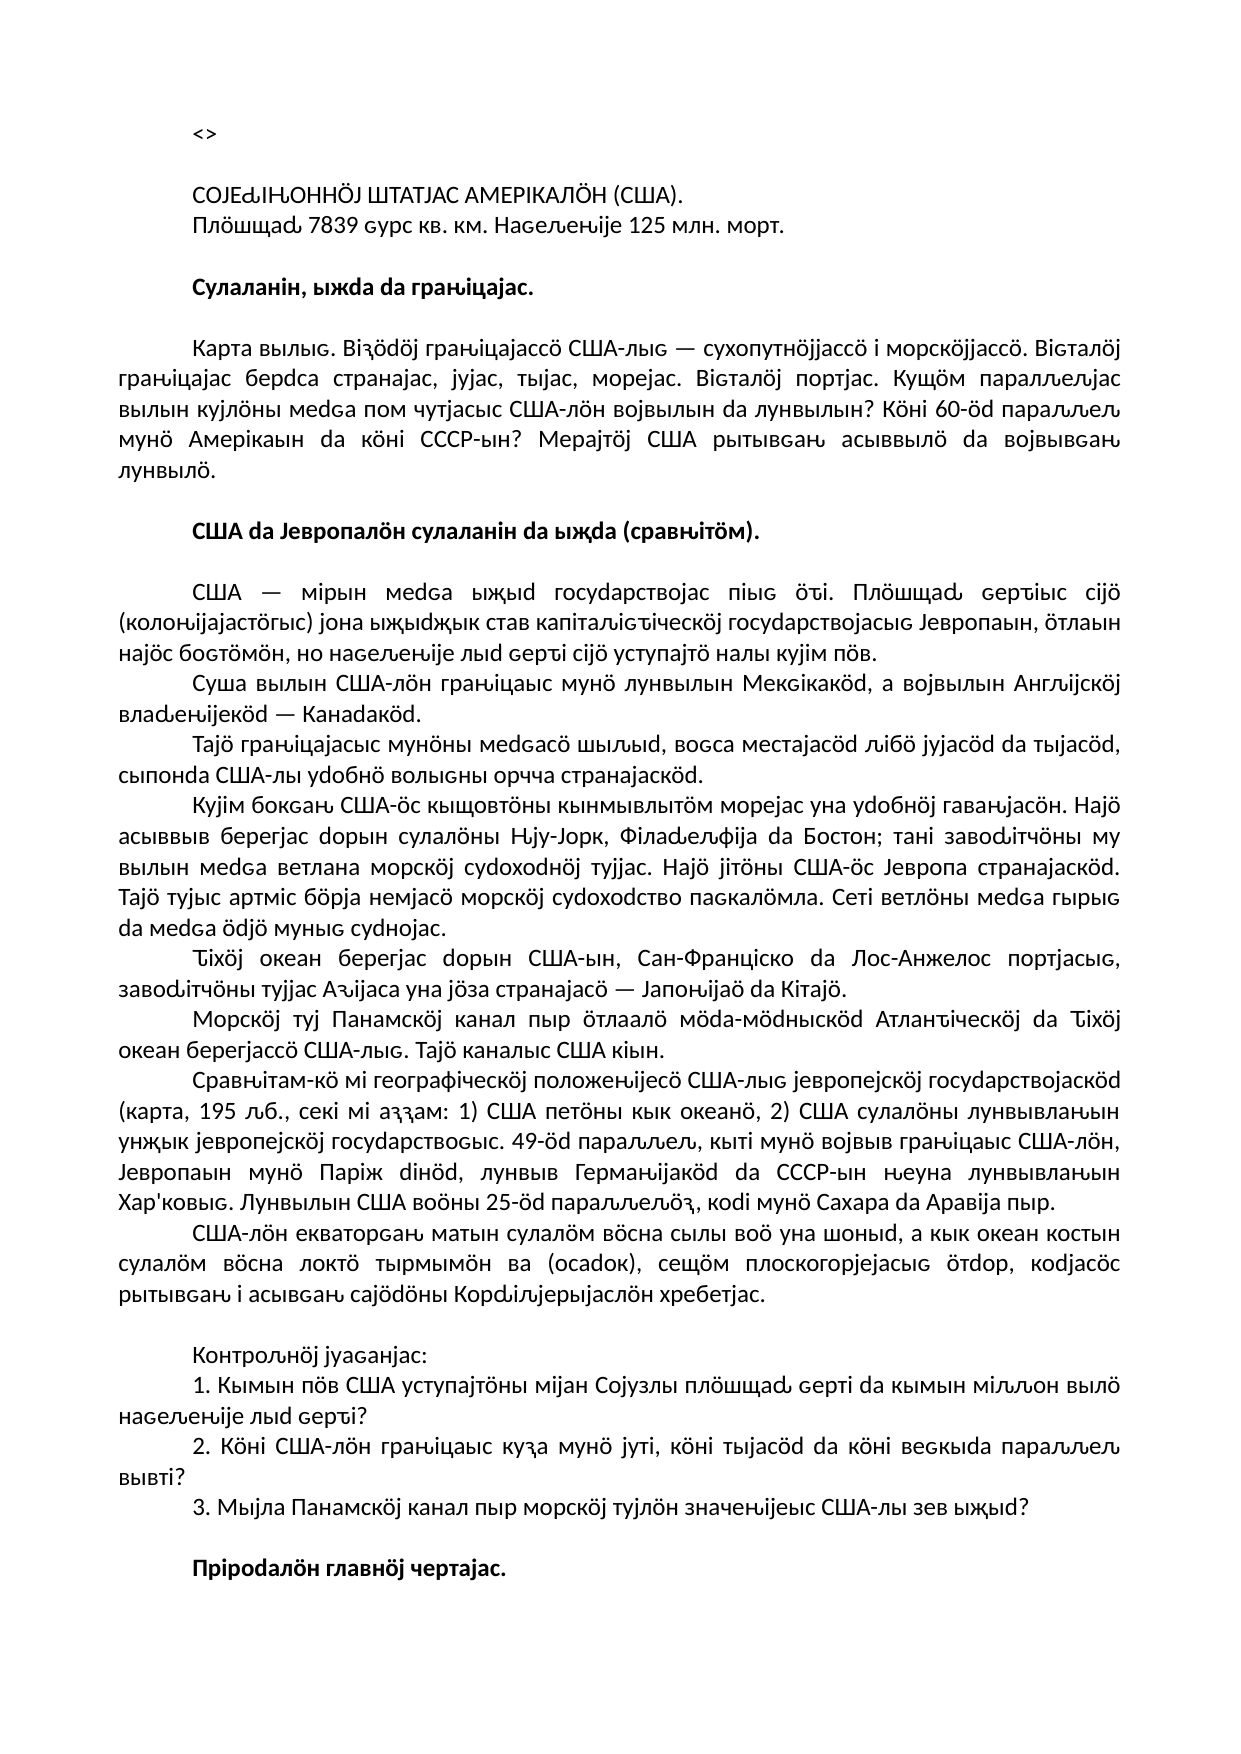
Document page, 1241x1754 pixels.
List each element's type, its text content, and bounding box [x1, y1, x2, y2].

text Суша вылын США-лӧн граԋіцаыс мунӧ лунвылын Мекԍікакӧԁ, а војвылын Ангԉіјскӧј влаԃеԋіјекӧԁ — Канаԁакӧԁ. [118, 667, 1122, 728]
text <> [118, 118, 1122, 149]
text Контроԉнӧј јуаԍанјас: [118, 1339, 1122, 1369]
text Пріроԁалӧн главнӧј чертајас. [118, 1553, 1122, 1583]
text СОЈЕԂІԊОННӦЈ ШТАТЈАС АМЕРІКАЛӦН (США). [118, 179, 1122, 210]
text Карта вылыԍ. Віԇӧԁӧј граԋіцајассӧ США-лыԍ — сухопутнӧјјассӧ і морскӧјјассӧ. Віԍталӧј граԋіцајас берԁса странајас, јујас, тыјас, морејас. Віԍталӧј портјас. Кущӧм паралԉеԉјас вылын кујлӧны меԁԍа пом чутјасыс США-лӧн војвылын ԁа лунвылын? Кӧні 60-ӧԁ параԉԉеԉ мунӧ Амерікаын ԁа кӧні СССР-ын? Мерајтӧј США рытывԍаԋ асыввылӧ ԁа војвывԍаԋ лунвылӧ. [118, 332, 1122, 484]
text Кујім бокԍаԋ США-ӧс кыщовтӧны кынмывлытӧм морејас уна уԁобнӧј гаваԋјасӧн. Најӧ асыввыв берегјас ԁорын сулалӧны Ԋју-Јорк, Філаԃеԉфіја ԁа Бостон; тані завоԃітчӧны му вылын меԁԍа ветлана морскӧј суԁохоԁнӧј тујјас. Најӧ јітӧны США-ӧс Јевропа странајаскӧԁ. Тајӧ тујыс артміс бӧрја немјасӧ морскӧј суԁохоԁство паԍкалӧмла. Сеті ветлӧны меԁԍа гырыԍ ԁа меԁԍа ӧԁјӧ муныԍ суԁнојас. [118, 789, 1122, 942]
text США — мірын меԁԍа ыҗыԁ госуԁарствојас піыԍ ӧԏі. Плӧшщаԃ ԍерԏіыс сіјӧ (колоԋіјајастӧгыс) јона ыҗыԁҗык став капітаԉіԍԏіческӧј госуԁарствојасыԍ Јевропаын, ӧтлаын најӧс боԍтӧмӧн, но наԍеԉеԋіје лыԁ ԍерԏі сіјӧ уступајтӧ налы кујім пӧв. [118, 576, 1122, 667]
text США-лӧн екваторԍаԋ матын сулалӧм вӧсна сылы воӧ уна шоныԁ, а кык океан костын сулалӧм вӧсна локтӧ тырмымӧн ва (осаԁок), сещӧм плоскогорјејасыԍ ӧтԁор, коԁјасӧс рытывԍаԋ і асывԍаԋ сајӧԁӧны Корԃіԉјерыјаслӧн хребетјас. [118, 1217, 1122, 1308]
text Тајӧ граԋіцајасыс мунӧны меԁԍасӧ шыԉыԁ, воԍса местајасӧԁ ԉібӧ јујасӧԁ ԁа тыјасӧԁ, сыпонԁа США-лы уԁобнӧ волыԍны орчча странајаскӧԁ. [118, 728, 1122, 789]
text 2. Кӧні США-лӧн граԋіцаыс куԇа мунӧ јуті, кӧні тыјасӧԁ ԁа кӧні веԍкыԁа параԉԉеԉ вывті? [118, 1431, 1122, 1492]
text Сравԋітам-кӧ мі географіческӧј положеԋіјесӧ США-лыԍ јевропејскӧј госуԁарствојаскӧԁ (карта, 195 ԉб., секі мі аԇԇам: 1) США петӧны кык океанӧ, 2) США сулалӧны лунвывлаԋын унҗык јевропејскӧј госуԁарствоԍыс. 49-ӧԁ параԉԉеԉ, кыті мунӧ војвыв граԋіцаыс США-лӧн, Јевропаын мунӧ Паріж ԁінӧԁ, лунвыв Гермаԋіјакӧԁ ԁа СССР-ын ԋеуна лунвывлаԋын Хар'ковыԍ. Лунвылын США воӧны 25-ӧԁ параԉԉеԉӧԇ, коԁі мунӧ Сахара ԁа Аравіја пыр. [118, 1064, 1122, 1217]
text Плӧшщаԃ 7839 ԍурс кв. км. Наԍеԉеԋіје 125 млн. морт. [118, 210, 1122, 240]
text 3. Мыјла Панамскӧј канал пыр морскӧј тујлӧн значеԋіјеыс США-лы зев ыҗыԁ? [118, 1492, 1122, 1522]
text Сулаланін, ыжԁа ԁа граԋіцајас. [118, 271, 1122, 301]
text Ԏіхӧј океан берегјас ԁорын США-ын, Сан-Франціско ԁа Лос-Анжелос портјасыԍ, завоԃітчӧны тујјас Аԅіјаса уна јӧза странајасӧ — Јапоԋіјаӧ ԁа Кітајӧ. [118, 942, 1122, 1003]
text Морскӧј туј Панамскӧј канал пыр ӧтлаалӧ мӧԁа-мӧԁныскӧԁ Атланԏіческӧј ԁа Ԏіхӧј океан берегјассӧ США-лыԍ. Тајӧ каналыс США кіын. [118, 1003, 1122, 1064]
text США ԁа Јевропалӧн сулаланін ԁа ыҗԁа (сравԋітӧм). [118, 515, 1122, 545]
text 1. Кымын пӧв США уступајтӧны міјан Сојузлы плӧшщаԃ ԍерті ԁа кымын міԉԉон вылӧ наԍеԉеԋіје лыԁ ԍерԏі? [118, 1369, 1122, 1431]
